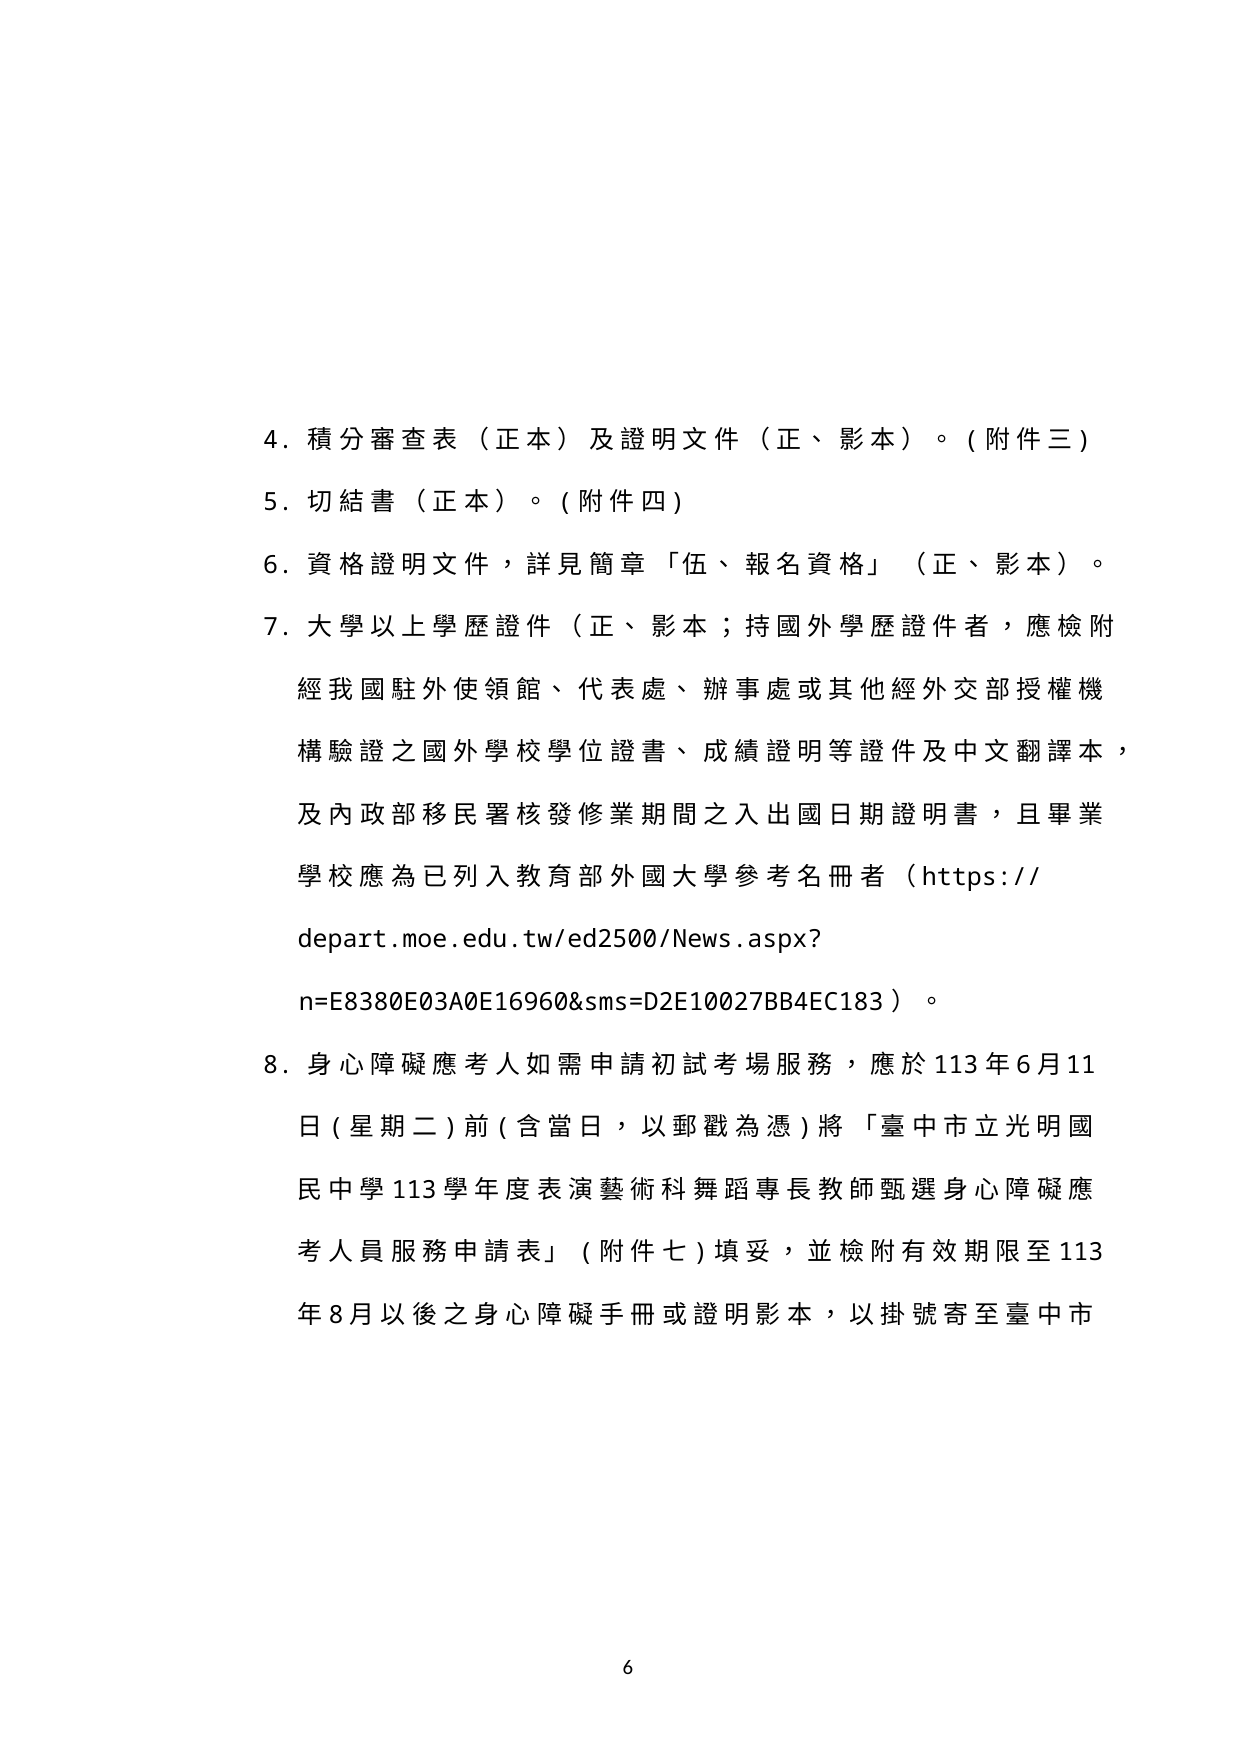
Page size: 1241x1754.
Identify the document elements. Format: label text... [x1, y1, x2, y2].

list 資格證明文件，詳見簡章「伍、報名資格」（正、影本）。 [256, 521, 1117, 583]
list 切結書（正本）。(附件四) [256, 458, 1117, 521]
list 大學以上學歷證件（正、影本；持國外學歷證件者，應檢附經我國駐外使領館、代表處、辦事處或其他經外交部授權機構驗證之國外學校學位證書、成績證明等證件及中文翻譯本，及內政部移民署核發修業期間之入出國日期證明書，且畢業學校應為已列入教育部外國大學參考名冊者（https://depart.moe.edu.tw/ed2500/News.aspx?n=E8380E03A0E16960&sms=D2E10027BB4EC183）。 [256, 583, 1117, 1021]
list 積分審查表（正本）及證明文件（正、影本）。(附件三) [256, 396, 1117, 458]
list 身心障礙應考人如需申請初試考場服務，應於113年6月11日(星期二)前(含當日，以郵戳為憑)將「臺中市立光明國民中學113學年度表演藝術科舞蹈專長教師甄選身心障礙應考人員服務申請表」(附件七)填妥，並檢附有效期限至113年8月以後之身心障礙手冊或證明影本，以掛號寄至臺中市立光明國民中學教務處(地址：403002 臺中市西區自由路一段75號)，影本請先傳真臺中市立光明國民中學，傳真電話：04-23758434。未依期限寄送者，不受理補申請考場服務；資格審查結果不合者，取消考場服務申請，惟實際服務方式須視個別情形，經本校甄選委員會審核通過後提供。 [256, 1021, 1117, 1333]
